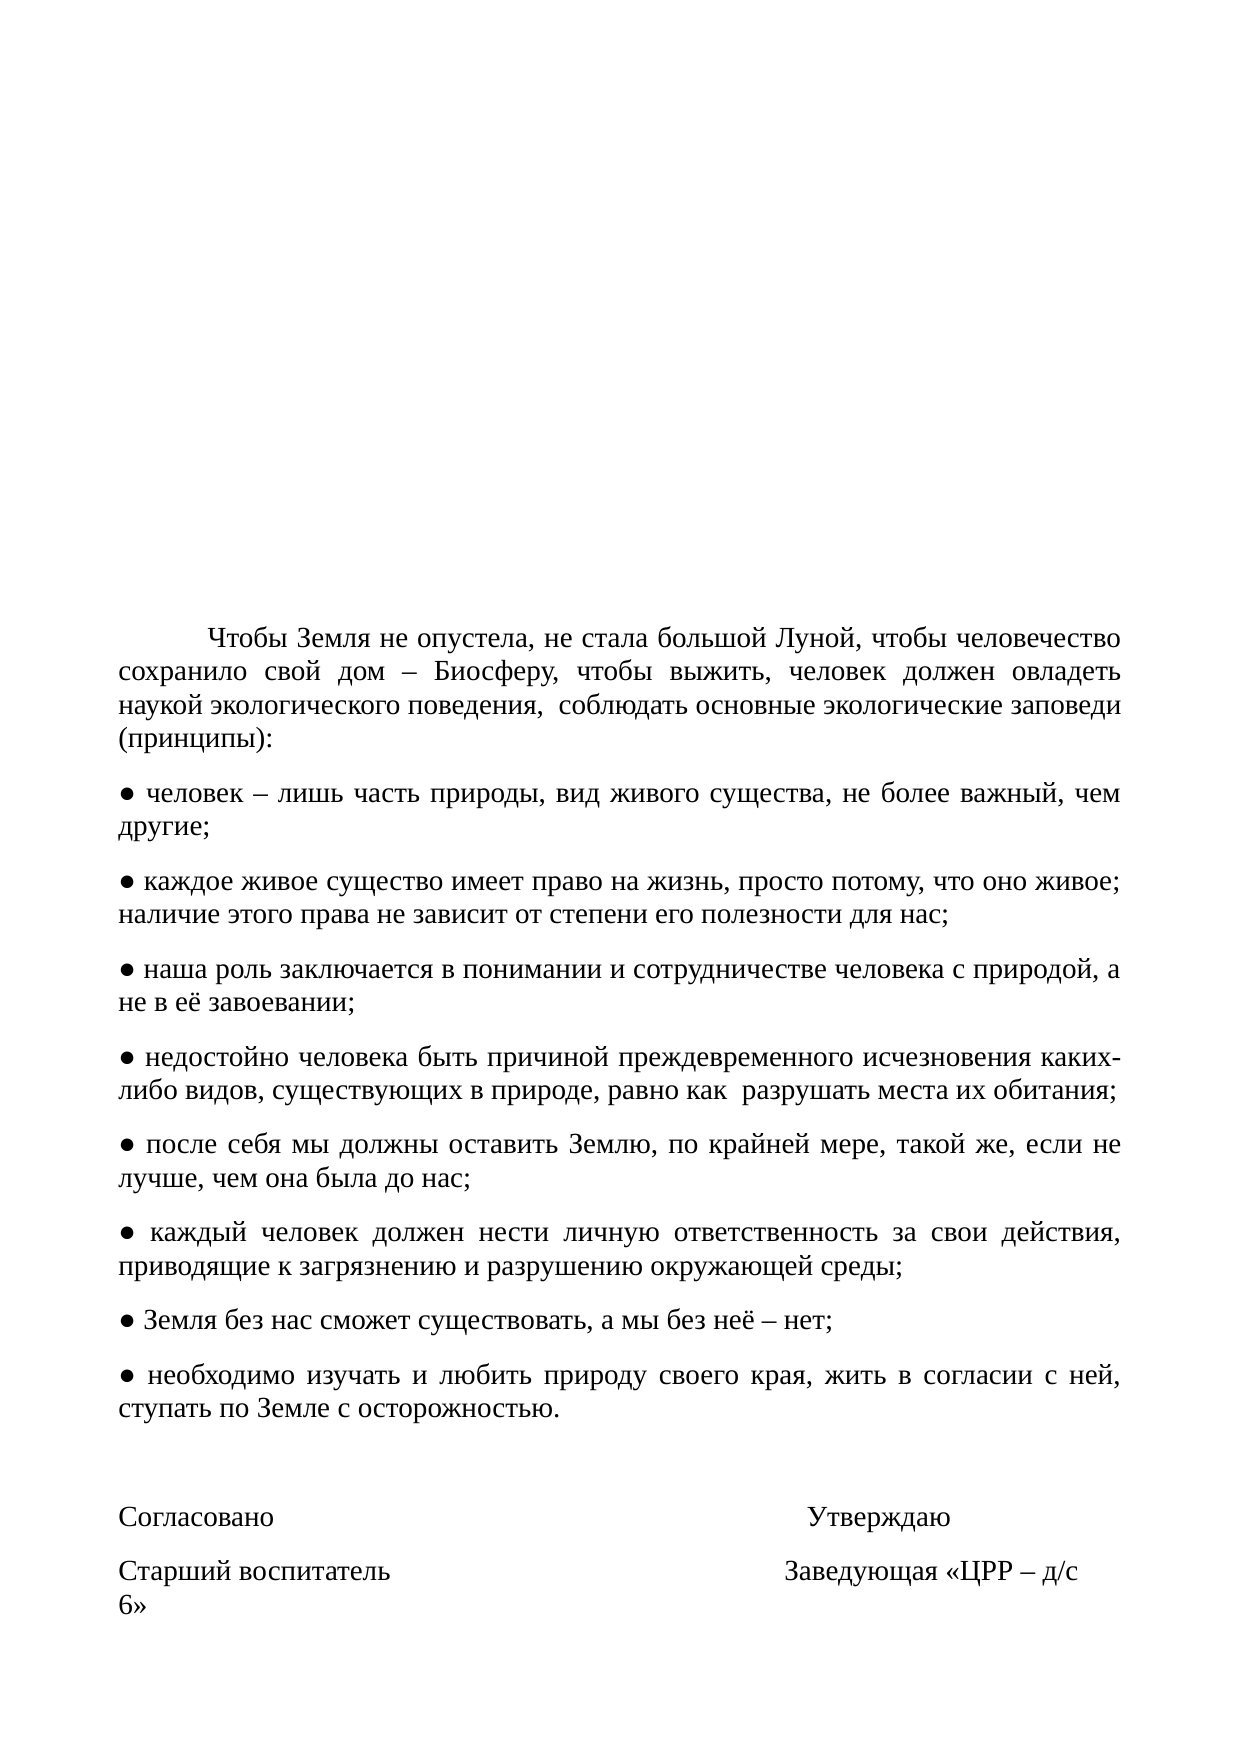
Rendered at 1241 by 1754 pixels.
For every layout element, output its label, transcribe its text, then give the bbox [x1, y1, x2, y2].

text ● недостойно человека быть причиной преждевременного исчезновения каких-либо видов, существующих в природе, равно как разрушать места их обитания; [118, 1039, 1122, 1106]
text ● после себя мы должны оставить Землю, по крайней мере, такой же, если не лучше, чем она была до нас; [118, 1127, 1122, 1194]
text ● наша роль заключается в понимании и сотрудничестве человека с природой, а не в её завоевании; [118, 951, 1122, 1018]
text ● необходимо изучать и любить природу своего края, жить в согласии с ней, ступать по Земле с осторожностью. [118, 1357, 1122, 1424]
text ● каждое живое существо имеет право на жизнь, просто потому, что оно живое; наличие этого права не зависит от степени его полезности для нас; [118, 863, 1122, 930]
text Старший воспитатель Заведующая «ЦРР – д/с 6» [118, 1553, 1122, 1621]
text Чтобы Земля не опустела, не стала большой Луной, чтобы человечество сохранило свой дом – Биосферу, чтобы выжить, человек должен овладеть наукой экологического поведения, соблюдать основные экологические заповеди (принципы): [118, 620, 1122, 754]
text ● Земля без нас сможет существовать, а мы без неё – нет; [118, 1302, 1122, 1336]
text ● человек – лишь часть природы, вид живого существа, не более важный, чем другие; [118, 775, 1122, 842]
text Согласовано Утверждаю [118, 1499, 1122, 1533]
text ● каждый человек должен нести личную ответственность за свои действия, приводящие к загрязнению и разрушению окружающей среды; [118, 1214, 1122, 1282]
